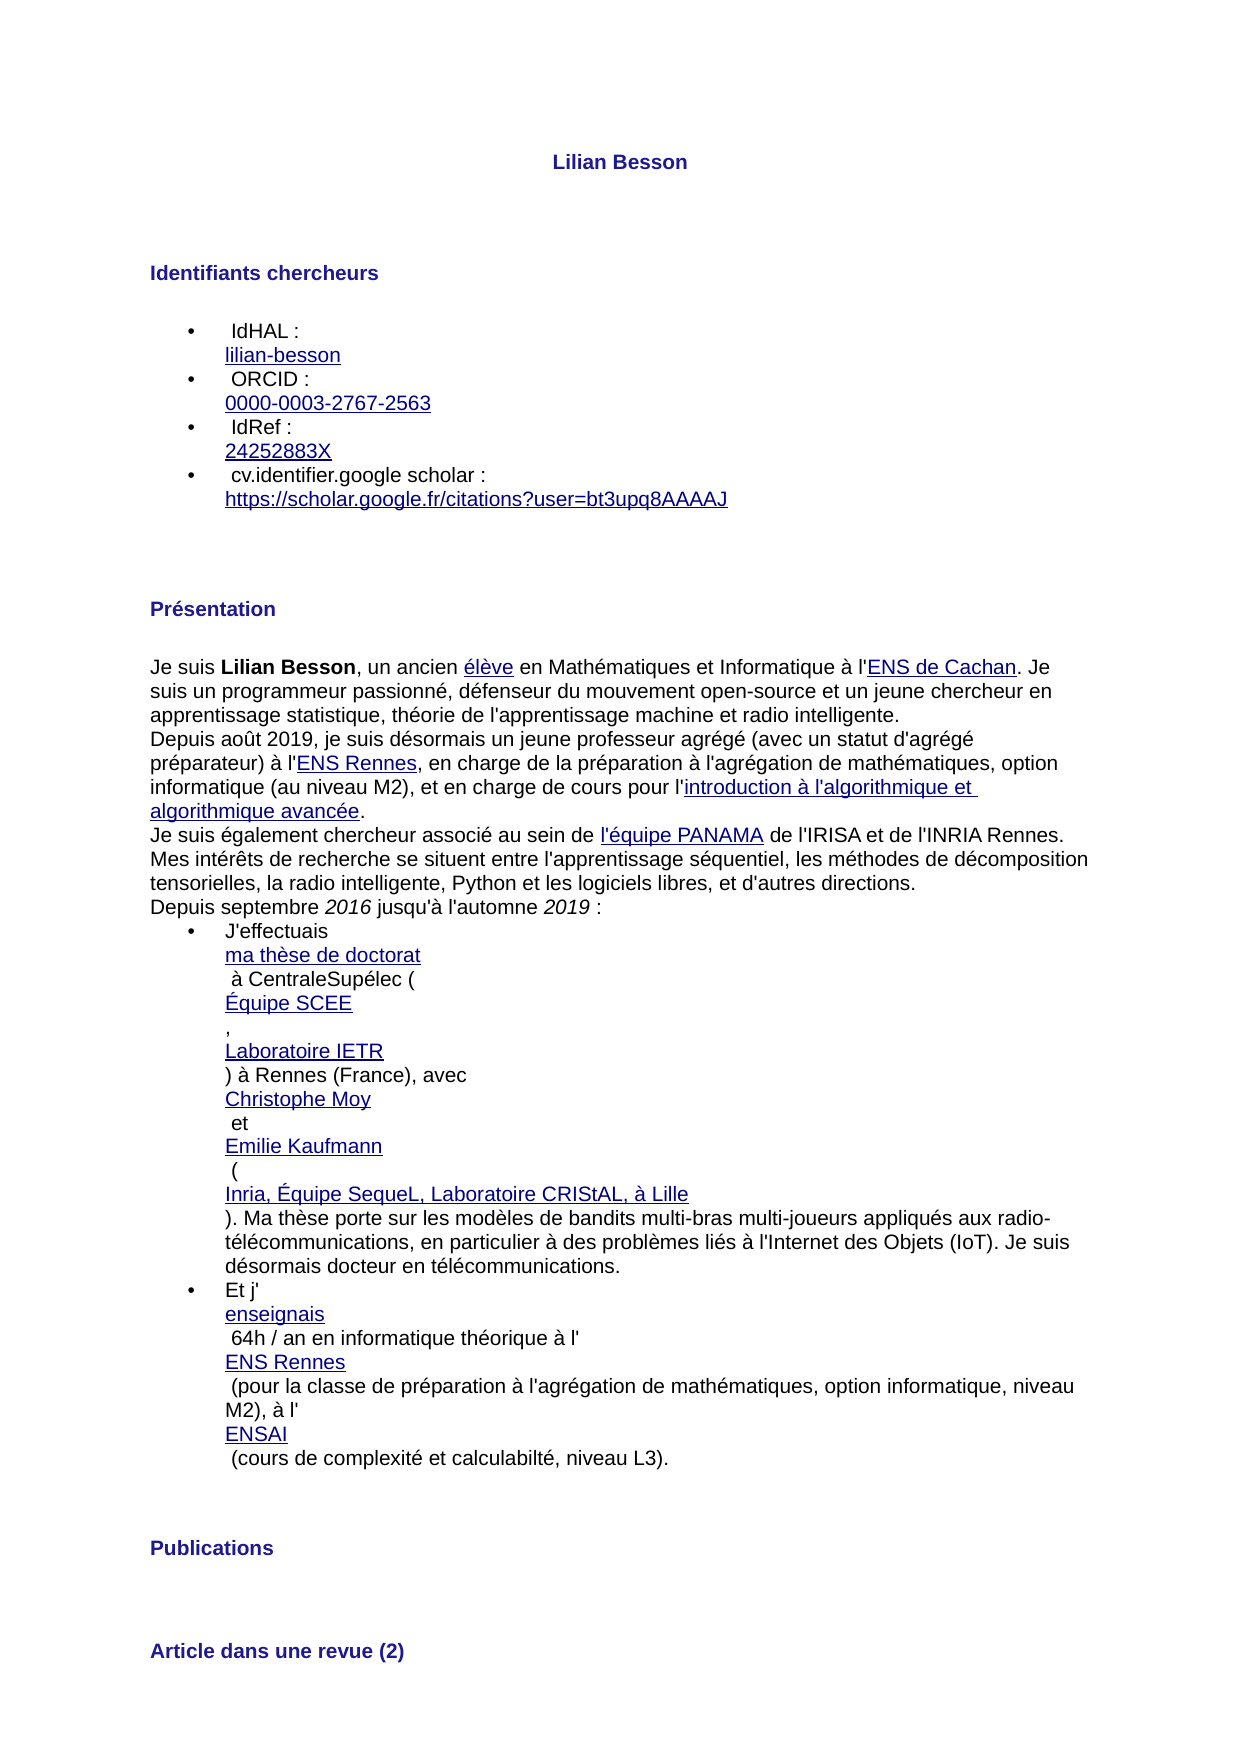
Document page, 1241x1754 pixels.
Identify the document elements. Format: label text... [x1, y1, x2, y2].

list à CentraleSupélec ( [187, 967, 1090, 991]
list Laboratoire IETR [187, 1038, 1090, 1062]
text Depuis septembre 2016 jusqu'à l'automne 2019 : [150, 895, 1090, 919]
list , [187, 1014, 1090, 1038]
list IdHAL : [187, 319, 1090, 343]
text Je suis Lilian Besson, un ancien élève en Mathématiques et Informatique à l'ENS de Cachan. Je suis un programmeur passionné, défenseur du mouvement open-source et un jeune chercheur en apprentissage statistique, théorie de l'apprentissage machine et radio intelligente. [150, 655, 1090, 727]
list 24252883X [187, 438, 1090, 462]
list Équipe SCEE [187, 991, 1090, 1014]
text Depuis août 2019, je suis désormais un jeune professeur agrégé (avec un statut d'agrégé préparateur) à l'ENS Rennes, en charge de la préparation à l'agrégation de mathématiques, option informatique (au niveau M2), et en charge de cours pour l'introduction à l'algorithmique et algorithmique avancée. [150, 727, 1090, 823]
list cv.identifier.google scholar : [187, 462, 1090, 486]
list ORCID : [187, 367, 1090, 391]
list ). Ma thèse porte sur les modèles de bandits multi-bras multi-joueurs appliqués aux radio-télécommunications, en particulier à des problèmes liés à l'Internet des Objets (IoT). Je suis désormais docteur en télécommunications. [187, 1206, 1090, 1278]
subtitle Article dans une revue (2) [150, 1638, 1090, 1662]
list ( [187, 1158, 1090, 1182]
list J'effectuais [187, 919, 1090, 943]
list enseignais [187, 1302, 1090, 1326]
list Emilie Kaufmann [187, 1134, 1090, 1158]
list IdRef : [187, 414, 1090, 438]
list ma thèse de doctorat [187, 943, 1090, 967]
list ENS Rennes [187, 1350, 1090, 1374]
list 64h / an en informatique théorique à l' [187, 1326, 1090, 1350]
list Inria, Équipe SequeL, Laboratoire CRIStAL, à Lille [187, 1182, 1090, 1206]
list ) à Rennes (France), avec [187, 1062, 1090, 1086]
list 0000-0003-2767-2563 [187, 391, 1090, 414]
list et [187, 1110, 1090, 1134]
subtitle Identifiants chercheurs [150, 260, 1090, 284]
list lilian-besson [187, 343, 1090, 367]
list https://scholar.google.fr/citations?user=bt3upq8AAAAJ [187, 486, 1090, 510]
subtitle Présentation [150, 597, 1090, 621]
subtitle Lilian Besson [150, 150, 1090, 174]
list (pour la classe de préparation à l'agrégation de mathématiques, option informatique, niveau M2), à l' [187, 1374, 1090, 1422]
list ENSAI [187, 1422, 1090, 1446]
list Et j' [187, 1278, 1090, 1302]
list Christophe Moy [187, 1086, 1090, 1110]
subtitle Publications [150, 1535, 1090, 1559]
list (cours de complexité et calculabilté, niveau L3). [187, 1446, 1090, 1470]
text Je suis également chercheur associé au sein de l'équipe PANAMA de l'IRISA et de l'INRIA Rennes. Mes intérêts de recherche se situent entre l'apprentissage séquentiel, les méthodes de décomposition tensorielles, la radio intelligente, Python et les logiciels libres, et d'autres directions. [150, 823, 1090, 895]
